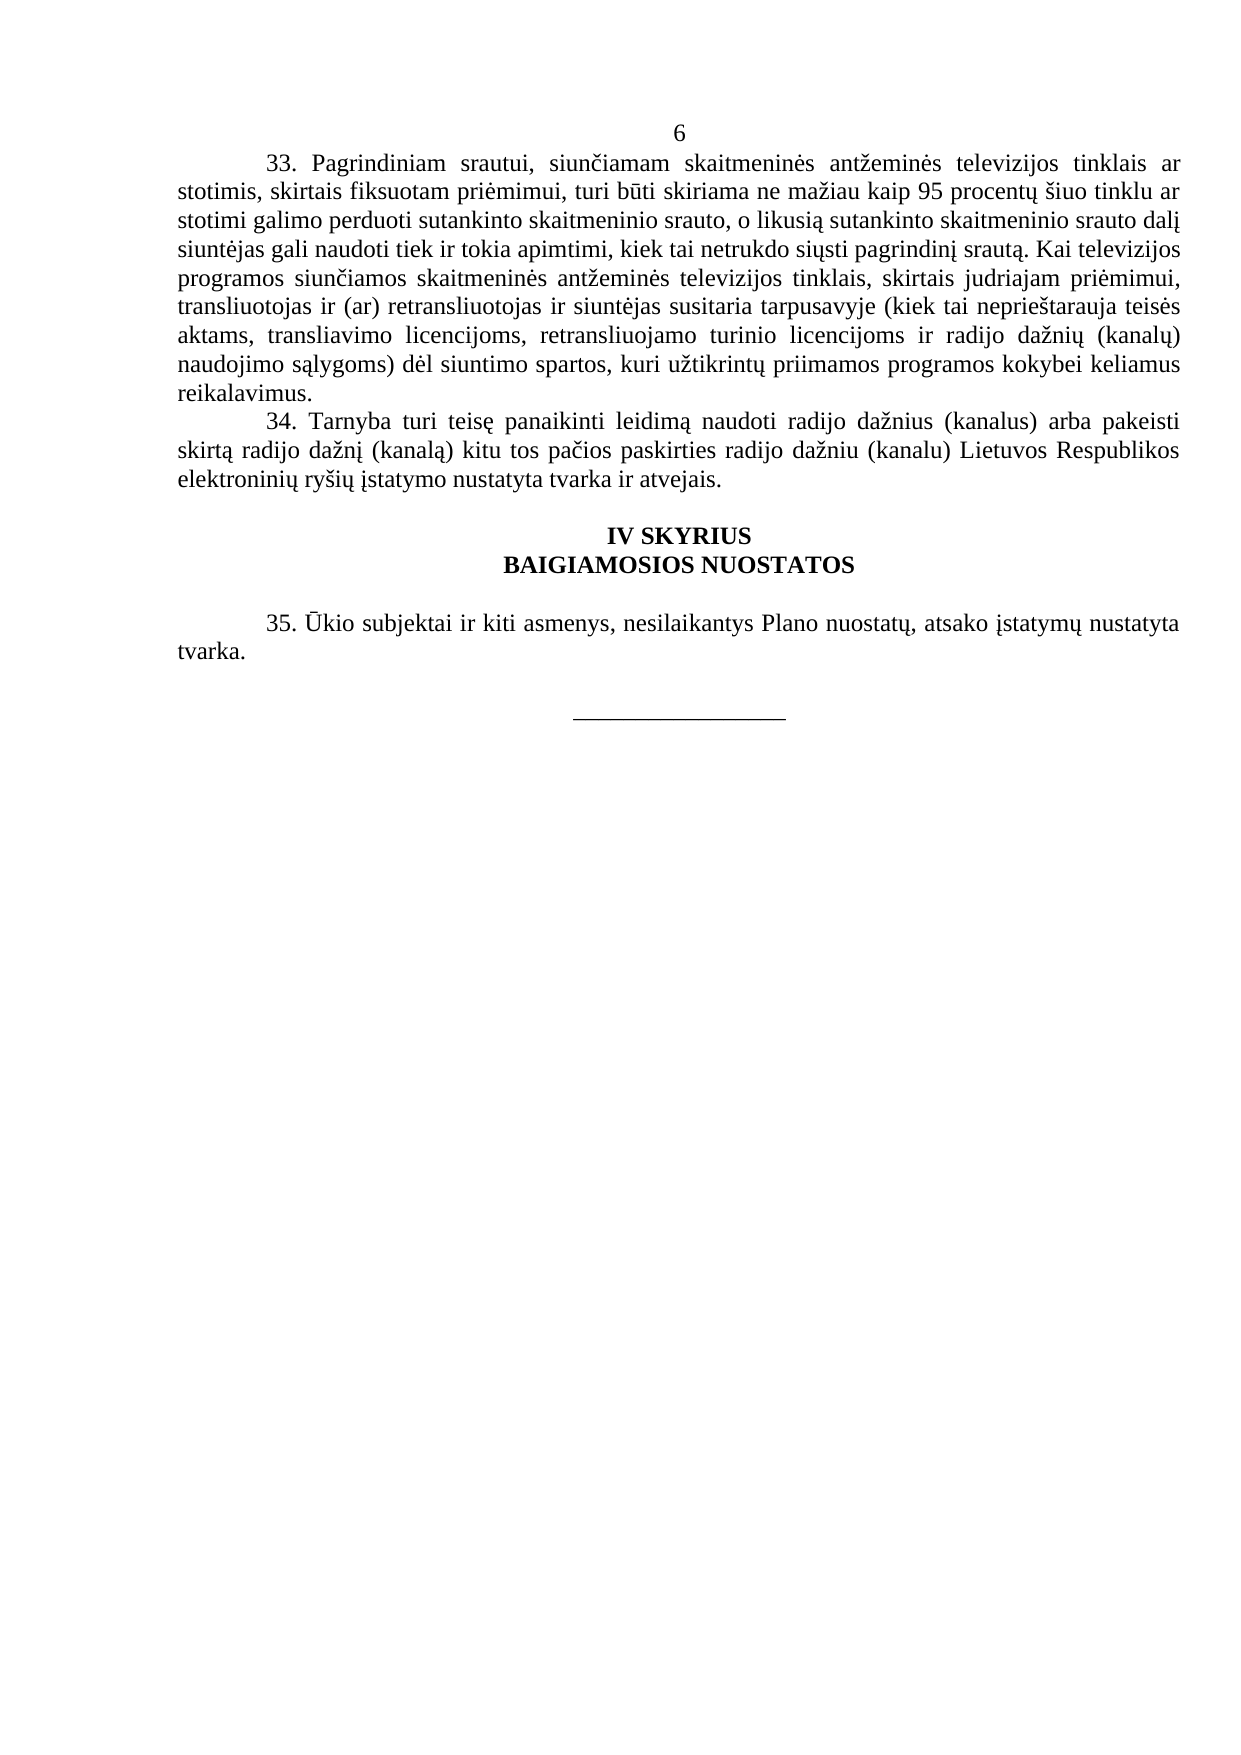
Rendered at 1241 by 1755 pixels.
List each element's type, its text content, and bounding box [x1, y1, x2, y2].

text 35. Ūkio subjektai ir kiti asmenys, nesilaikantys Plano nuostatų, atsako įstatymų nustatyta tvarka. [177, 608, 1181, 665]
text 34. Tarnyba turi teisę panaikinti leidimą naudoti radijo dažnius (kanalus) arba pakeisti skirtą radijo dažnį (kanalą) kitu tos pačios paskirties radijo dažniu (kanalu) Lietuvos Respublikos elektroninių ryšių įstatymo nustatyta tvarka ir atvejais. [177, 406, 1181, 493]
text IV SKYRIUS [177, 521, 1181, 550]
text _________________ [177, 694, 1181, 723]
text BAIGIAMOSIOS NUOSTATOS [177, 550, 1181, 579]
text 33. Pagrindiniam srautui, siunčiamam skaitmeninės antžeminės televizijos tinklais ar stotimis, skirtais fiksuotam priėmimui, turi būti skiriama ne mažiau kaip 95 procentų šiuo tinklu ar stotimi galimo perduoti sutankinto skaitmeninio srauto, o likusią sutankinto skaitmeninio srauto dalį siuntėjas gali naudoti tiek ir tokia apimtimi, kiek tai netrukdo siųsti pagrindinį srautą. Kai televizijos programos siunčiamos skaitmeninės antžeminės televizijos tinklais, skirtais judriajam priėmimui, transliuotojas ir (ar) retransliuotojas ir siuntėjas susitaria tarpusavyje (kiek tai neprieštarauja teisės aktams, transliavimo licencijoms, retransliuojamo turinio licencijoms ir radijo dažnių (kanalų) naudojimo sąlygoms) dėl siuntimo spartos, kuri užtikrintų priimamos programos kokybei keliamus reikalavimus. [177, 148, 1181, 406]
